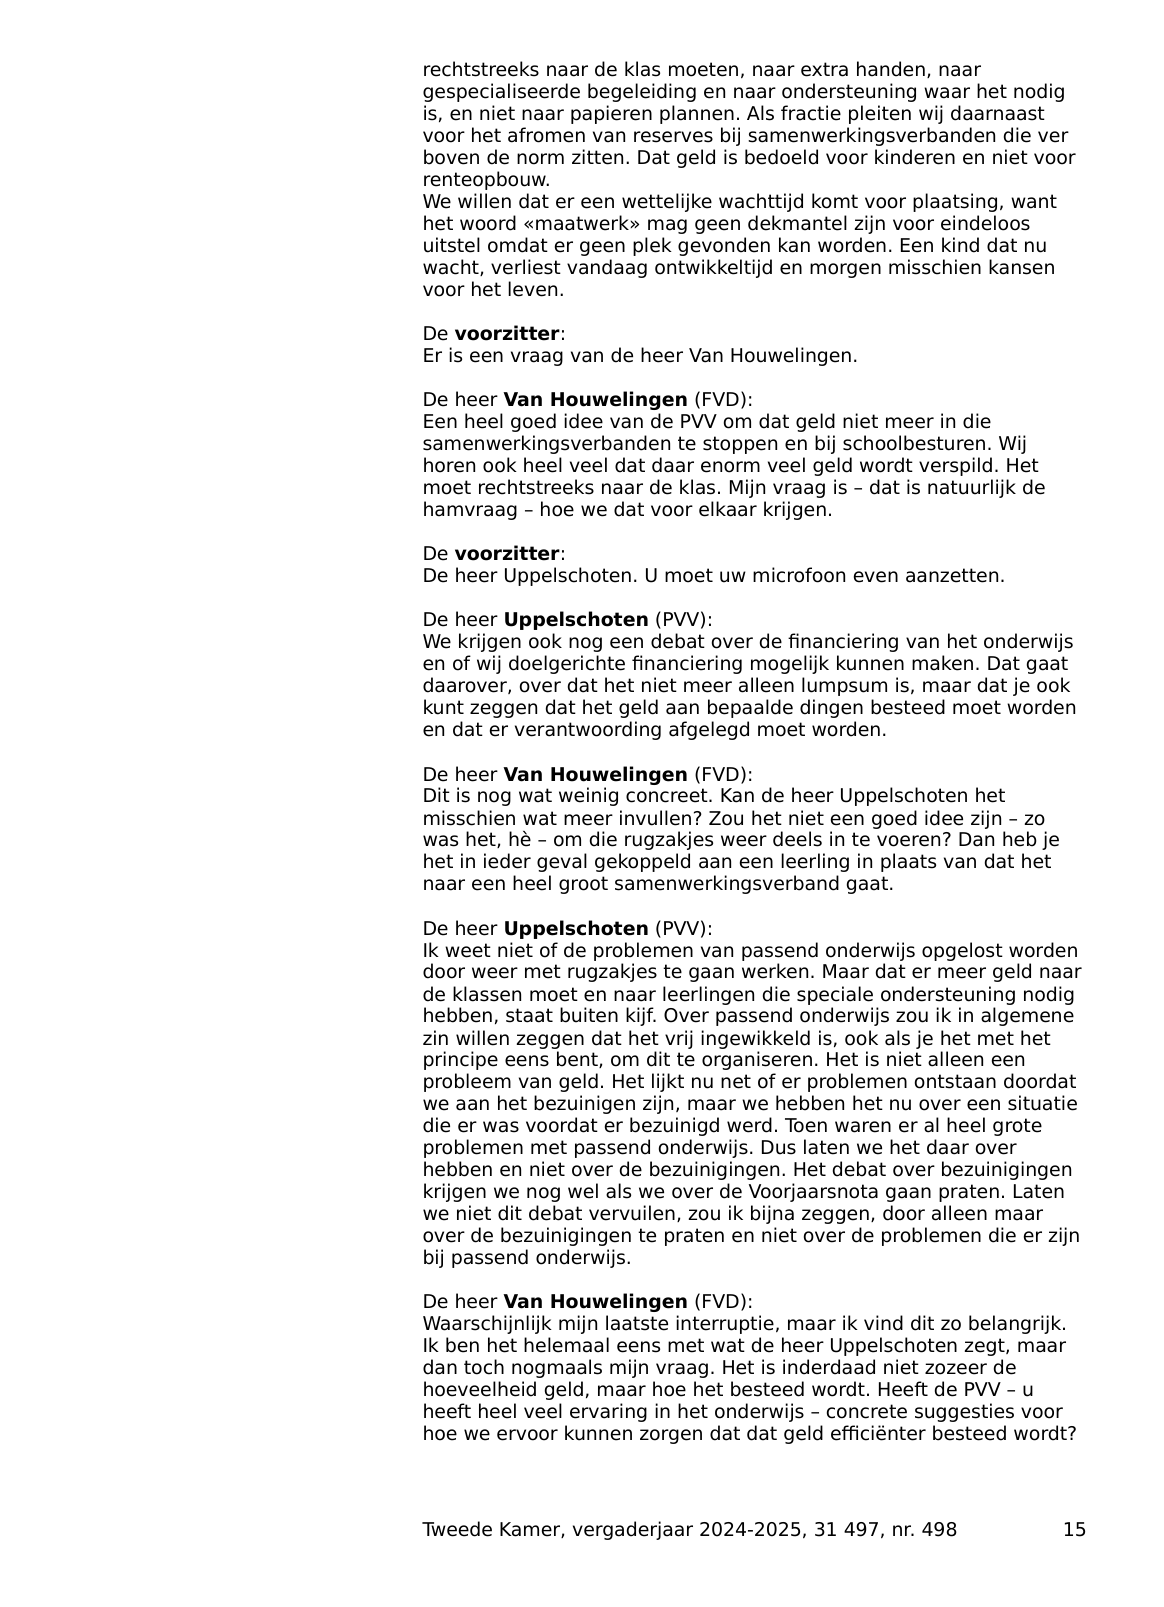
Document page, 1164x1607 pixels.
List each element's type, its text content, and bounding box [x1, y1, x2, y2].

text Dit is nog wat weinig concreet. Kan de heer Uppelschoten het misschien wat meer invullen? Zou het niet een goed idee zijn – zo was het, hè – om die rugzakjes weer deels in te voeren? Dan heb je het in ieder geval gekoppeld aan een leerling in plaats van dat het naar een heel groot samenwerkingsverband gaat. [422, 785, 1087, 895]
text De voorzitter: [422, 543, 1087, 565]
text De heer Van Houwelingen (FVD): [422, 389, 1087, 411]
text De heer Uppelschoten. U moet uw microfoon even aanzetten. [422, 565, 1087, 587]
text rechtstreeks naar de klas moeten, naar extra handen, naar gespecialiseerde begeleiding en naar ondersteuning waar het nodig is, en niet naar papieren plannen. Als fractie pleiten wij daarnaast voor het afromen van reserves bij samenwerkingsverbanden die ver boven de norm zitten. Dat geld is bedoeld voor kinderen en niet voor renteopbouw. [422, 59, 1087, 191]
text De heer Van Houwelingen (FVD): [422, 763, 1087, 785]
text Ik weet niet of de problemen van passend onderwijs opgelost worden door weer met rugzakjes te gaan werken. Maar dat er meer geld naar de klassen moet en naar leerlingen die speciale ondersteuning nodig hebben, staat buiten kijf. Over passend onderwijs zou ik in algemene zin willen zeggen dat het vrij ingewikkeld is, ook als je het met het principe eens bent, om dit te organiseren. Het is niet alleen een probleem van geld. Het lijkt nu net of er problemen ontstaan doordat we aan het bezuinigen zijn, maar we hebben het nu over een situatie die er was voordat er bezuinigd werd. Toen waren er al heel grote problemen met passend onderwijs. Dus laten we het daar over hebben en niet over de bezuinigingen. Het debat over bezuinigingen krijgen we nog wel als we over de Voorjaarsnota gaan praten. Laten we niet dit debat vervuilen, zou ik bijna zeggen, door alleen maar over de bezuinigingen te praten en niet over de problemen die er zijn bij passend onderwijs. [422, 939, 1087, 1269]
text We krijgen ook nog een debat over de financiering van het onderwijs en of wij doelgerichte financiering mogelijk kunnen maken. Dat gaat daarover, over dat het niet meer alleen lumpsum is, maar dat je ook kunt zeggen dat het geld aan bepaalde dingen besteed moet worden en dat er verantwoording afgelegd moet worden. [422, 631, 1087, 741]
text De heer Van Houwelingen (FVD): [422, 1291, 1087, 1313]
text De voorzitter: [422, 323, 1087, 345]
text Er is een vraag van de heer Van Houwelingen. [422, 345, 1087, 367]
text We willen dat er een wettelijke wachttijd komt voor plaatsing, want het woord «maatwerk» mag geen dekmantel zijn voor eindeloos uitstel omdat er geen plek gevonden kan worden. Een kind dat nu wacht, verliest vandaag ontwikkeltijd en morgen misschien kansen voor het leven. [422, 191, 1087, 301]
text Waarschijnlijk mijn laatste interruptie, maar ik vind dit zo belangrijk. Ik ben het helemaal eens met wat de heer Uppelschoten zegt, maar dan toch nogmaals mijn vraag. Het is inderdaad niet zozeer de hoeveelheid geld, maar hoe het besteed wordt. Heeft de PVV – u heeft heel veel ervaring in het onderwijs – concrete suggesties voor hoe we ervoor kunnen zorgen dat dat geld efficiënter besteed wordt? [422, 1313, 1087, 1445]
text De heer Uppelschoten (PVV): [422, 917, 1087, 939]
text Een heel goed idee van de PVV om dat geld niet meer in die samenwerkingsverbanden te stoppen en bij schoolbesturen. Wij horen ook heel veel dat daar enorm veel geld wordt verspild. Het moet rechtstreeks naar de klas. Mijn vraag is – dat is natuurlijk de hamvraag – hoe we dat voor elkaar krijgen. [422, 411, 1087, 521]
text De heer Uppelschoten (PVV): [422, 609, 1087, 631]
